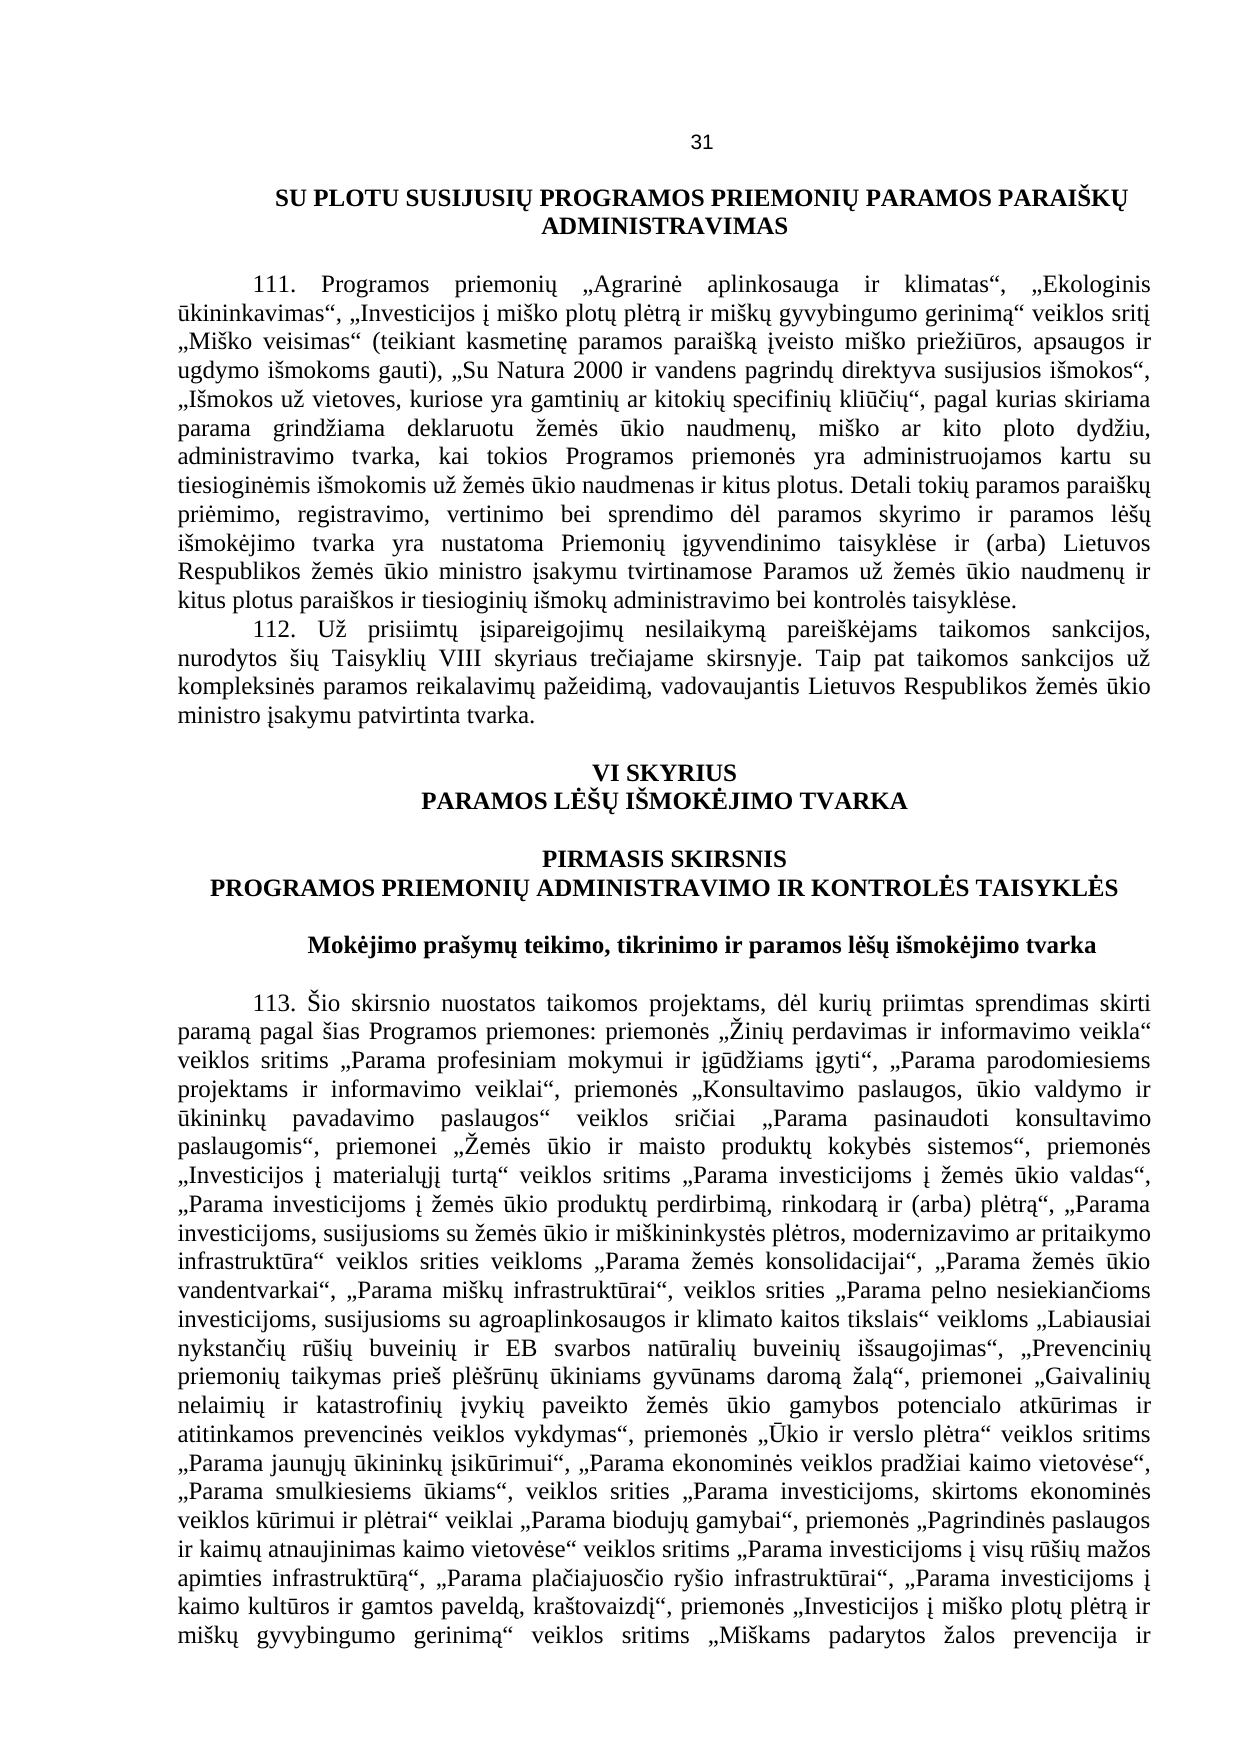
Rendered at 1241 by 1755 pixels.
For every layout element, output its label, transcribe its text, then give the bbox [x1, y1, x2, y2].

text 111. Programos priemonių „Agrarinė aplinkosauga ir klimatas“, „Ekologinis ūkininkavimas“, „Investicijos į miško plotų plėtrą ir miškų gyvybingumo gerinimą“ veiklos sritį „Miško veisimas“ (teikiant kasmetinę paramos paraišką įveisto miško priežiūros, apsaugos ir ugdymo išmokoms gauti), „Su Natura 2000 ir vandens pagrindų direktyva susijusios išmokos“, „Išmokos už vietoves, kuriose yra gamtinių ar kitokių specifinių kliūčių“, pagal kurias skiriama parama grindžiama deklaruotu žemės ūkio naudmenų, miško ar kito ploto dydžiu, administravimo tvarka, kai tokios Programos priemonės yra administruojamos kartu su tiesioginėmis išmokomis už žemės ūkio naudmenas ir kitus plotus. Detali tokių paramos paraiškų priėmimo, registravimo, vertinimo bei sprendimo dėl paramos skyrimo ir paramos lėšų išmokėjimo tvarka yra nustatoma Priemonių įgyvendinimo taisyklėse ir (arba) Lietuvos Respublikos žemės ūkio ministro įsakymu tvirtinamose Paramos už žemės ūkio naudmenų ir kitus plotus paraiškos ir tiesioginių išmokų administravimo bei kontrolės taisyklėse. [177, 269, 1152, 614]
text 112. Už prisiimtų įsipareigojimų nesilaikymą pareiškėjams taikomos sankcijos, nurodytos šių Taisyklių VIII skyriaus trečiajame skirsnyje. Taip pat taikomos sankcijos už kompleksinės paramos reikalavimų pažeidimą, vadovaujantis Lietuvos Respublikos žemės ūkio ministro įsakymu patvirtinta tvarka. [177, 614, 1152, 729]
text SU PLOTU SUSIJUSIŲ PROGRAMOS PRIEMONIŲ PARAMOS PARAIŠKŲ ADMINISTRAVIMAS [177, 183, 1152, 240]
text 113. Šio skirsnio nuostatos taikomos projektams, dėl kurių priimtas sprendimas skirti paramą pagal šias Programos priemones: priemonės „Žinių perdavimas ir informavimo veikla“ veiklos sritims „Parama profesiniam mokymui ir įgūdžiams įgyti“, „Parama parodomiesiems projektams ir informavimo veiklai“, priemonės „Konsultavimo paslaugos, ūkio valdymo ir ūkininkų pavadavimo paslaugos“ veiklos sričiai „Parama pasinaudoti konsultavimo paslaugomis“, priemonei „Žemės ūkio ir maisto produktų kokybės sistemos“, priemonės „Investicijos į materialųjį turtą“ veiklos sritims „Parama investicijoms į žemės ūkio valdas“, „Parama investicijoms į žemės ūkio produktų perdirbimą, rinkodarą ir (arba) plėtrą“, „Parama investicijoms, susijusioms su žemės ūkio ir miškininkystės plėtros, modernizavimo ar pritaikymo infrastruktūra“ veiklos srities veikloms „Parama žemės konsolidacijai“, „Parama žemės ūkio vandentvarkai“, „Parama miškų infrastruktūrai“, veiklos srities „Parama pelno nesiekiančioms investicijoms, susijusioms su agroaplinkosaugos ir klimato kaitos tikslais“ veikloms „Labiausiai nykstančių rūšių buveinių ir EB svarbos natūralių buveinių išsaugojimas“, „Prevencinių priemonių taikymas prieš plėšrūnų ūkiniams gyvūnams daromą žalą“, priemonei „Gaivalinių nelaimių ir katastrofinių įvykių paveikto žemės ūkio gamybos potencialo atkūrimas ir atitinkamos prevencinės veiklos vykdymas“, priemonės „Ūkio ir verslo plėtra“ veiklos sritims „Parama jaunųjų ūkininkų įsikūrimui“, „Parama ekonominės veiklos pradžiai kaimo vietovėse“, „Parama smulkiesiems ūkiams“, veiklos srities „Parama investicijoms, skirtoms ekonominės veiklos kūrimui ir plėtrai“ veiklai „Parama biodujų gamybai“, priemonės „Pagrindinės paslaugos ir kaimų atnaujinimas kaimo vietovėse“ veiklos sritims „Parama investicijoms į visų rūšių mažos apimties infrastruktūrą“, „Parama plačiajuosčio ryšio infrastruktūrai“, „Parama investicijoms į kaimo kultūros ir gamtos paveldą, kraštovaizdį“, priemonės „Investicijos į miško plotų plėtrą ir miškų gyvybingumo gerinimą“ veiklos sritims „Miškams padarytos žalos prevencija ir [177, 988, 1152, 1649]
text VI SKYRIUS [177, 758, 1152, 786]
text PIRMASIS SKIRSNIS [177, 844, 1152, 873]
text Mokėjimo prašymų teikimo, tikrinimo ir paramos lėšų išmokėjimo tvarka [177, 930, 1152, 959]
text PARAMOS LĖŠŲ IŠMOKĖJIMO TVARKA [177, 786, 1152, 815]
text PROGRAMOS PRIEMONIŲ ADMINISTRAVIMO IR KONTROLĖS TAISYKLĖS [177, 873, 1152, 901]
